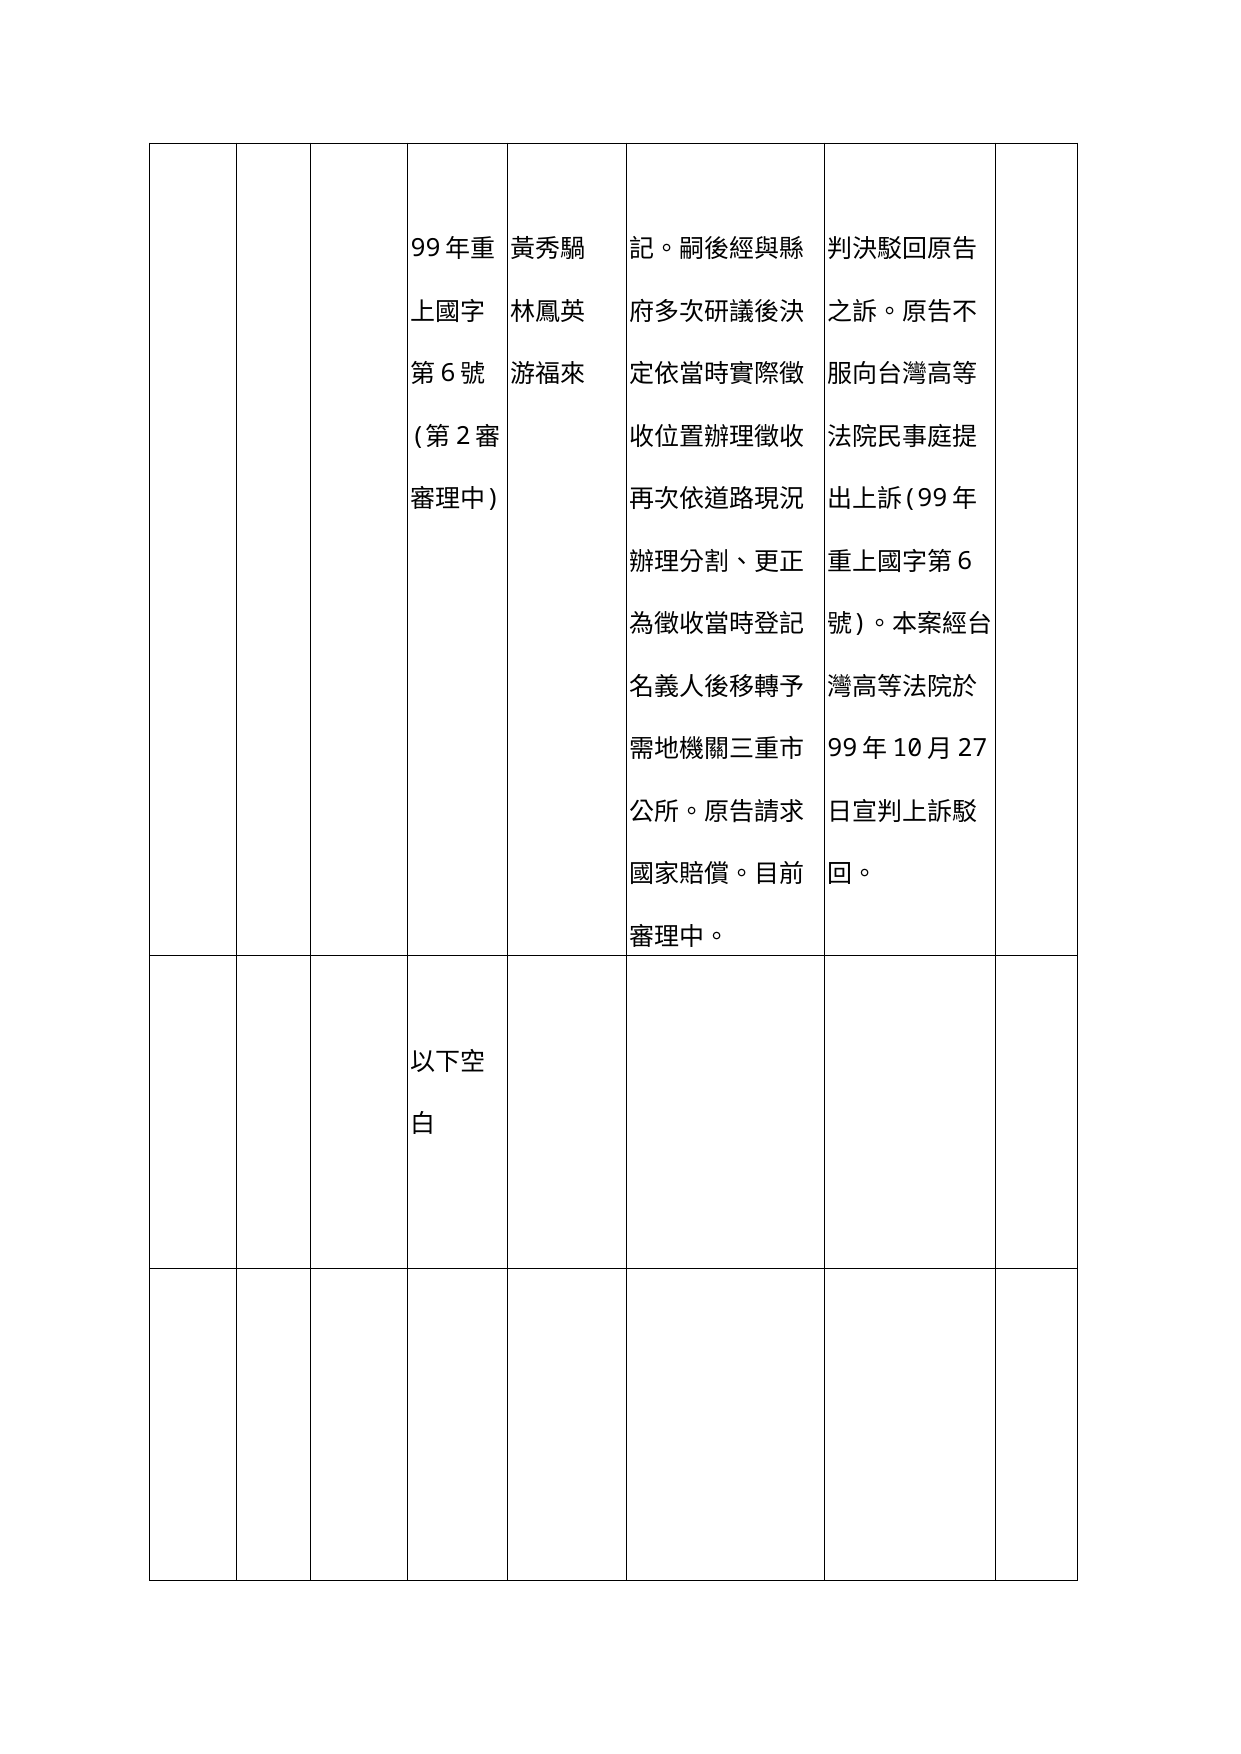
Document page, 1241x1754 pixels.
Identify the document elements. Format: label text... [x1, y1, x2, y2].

table_cell [237, 144, 310, 955]
table_cell [627, 1269, 824, 1580]
table_cell [508, 956, 626, 1268]
table_cell [237, 1269, 310, 1580]
table_cell 以下空白 [408, 956, 507, 1268]
table_cell [237, 956, 310, 1268]
table_cell [311, 956, 407, 1268]
table_cell 判決駁回原告之訴。原告不服向台灣高等法院民事庭提出上訴(99年重上國字第6號)。本案經台灣高等法院於99年10月27日宣判上訴駁回。 [825, 144, 995, 955]
table_cell [825, 956, 995, 1268]
table_cell [996, 956, 1077, 1268]
table_cell [508, 1269, 626, 1580]
table_cell [825, 1269, 995, 1580]
table_cell [150, 956, 236, 1268]
table_cell [311, 144, 407, 955]
table_cell [150, 1269, 236, 1580]
table_cell [408, 1269, 507, 1580]
table_cell 黃秀騧 林鳳英 游福來 [508, 144, 626, 955]
table_cell [996, 144, 1077, 955]
table_cell [627, 956, 824, 1268]
table_cell 99年重上國字第6號(第2審審理中) [408, 144, 507, 955]
table_cell [311, 1269, 407, 1580]
table_cell [150, 144, 236, 955]
table_cell [996, 1269, 1077, 1580]
table_cell 記。嗣後經與縣府多次研議後決定依當時實際徵收位置辦理徵收再次依道路現況辦理分割、更正為徵收當時登記名義人後移轉予需地機關三重市公所。原告請求國家賠償。目前審理中。 [627, 144, 824, 955]
